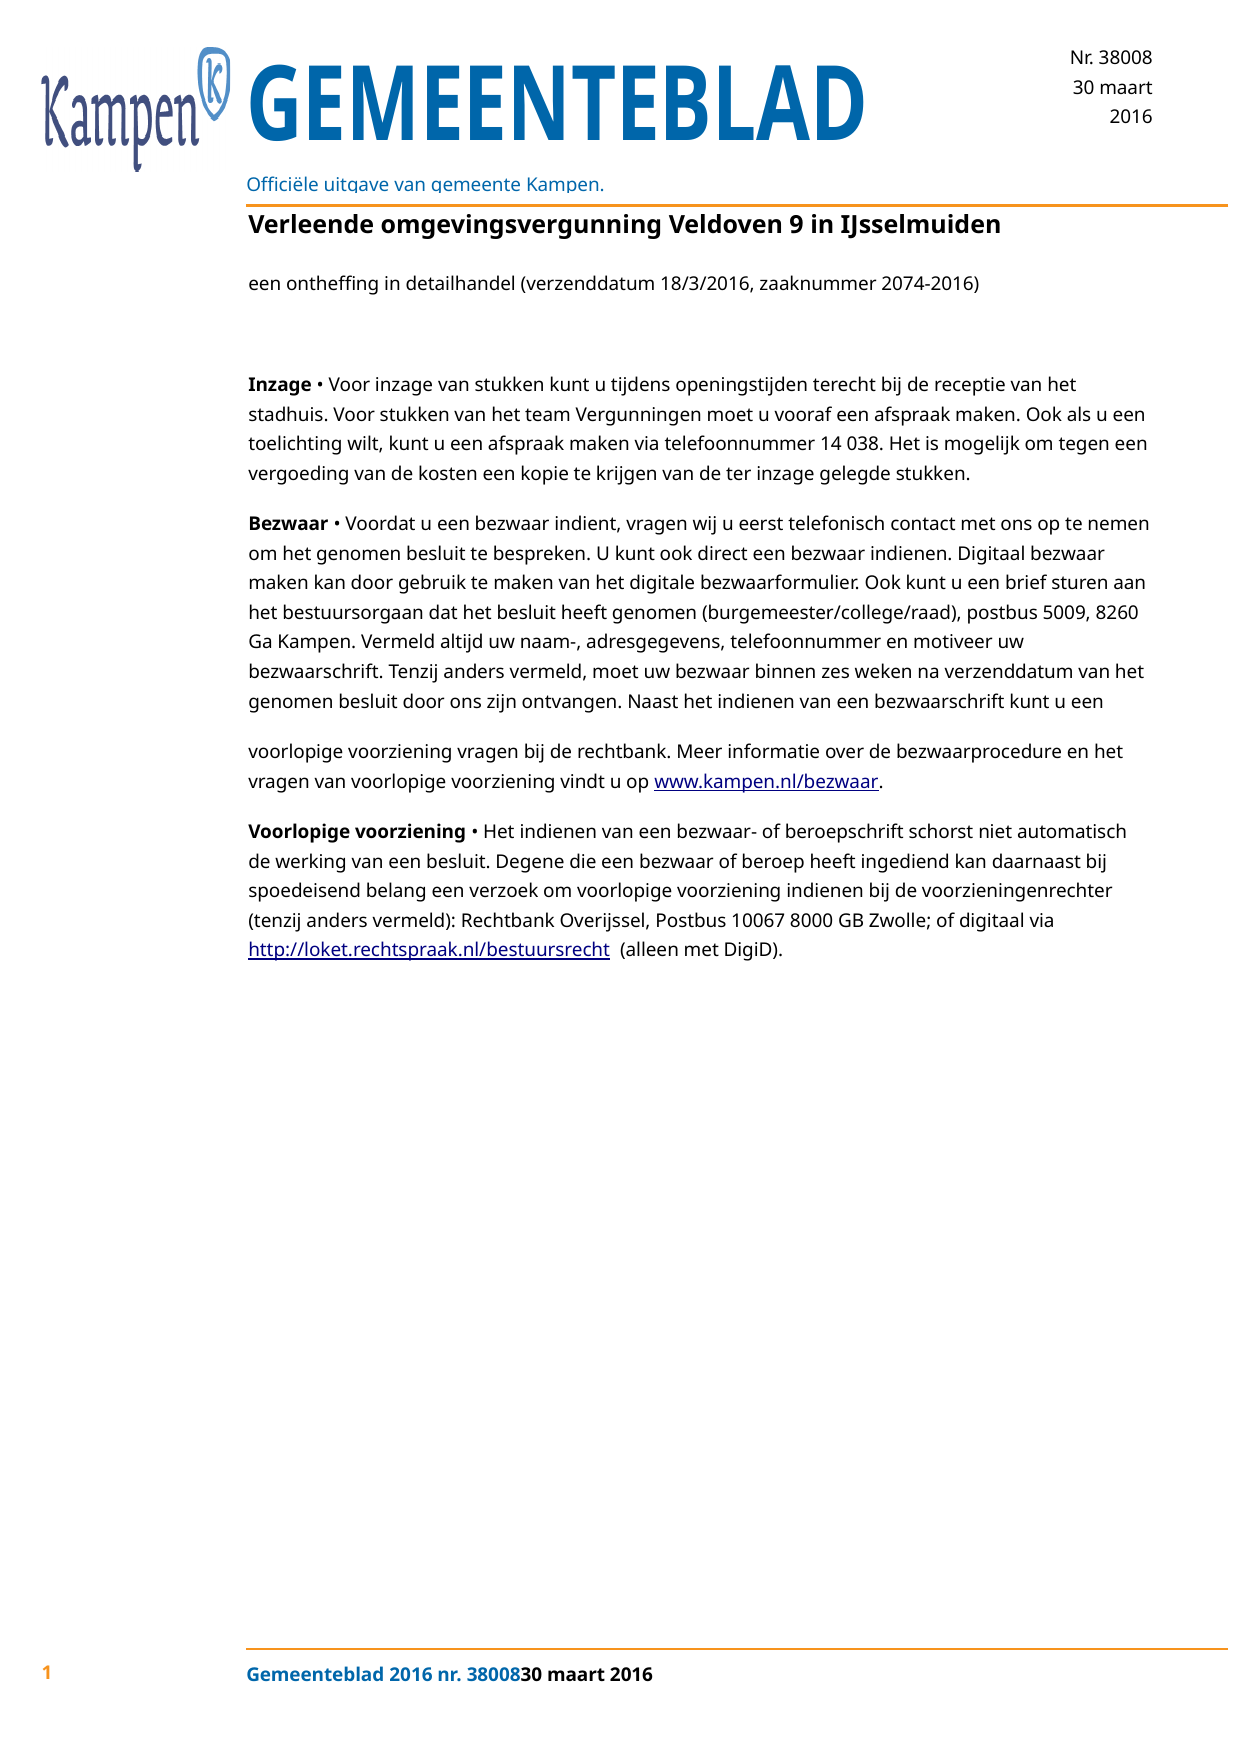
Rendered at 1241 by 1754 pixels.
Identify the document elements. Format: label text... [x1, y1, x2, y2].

picture [41, 47, 231, 172]
text Inzage • Voor inzage van stukken kunt u tijdens openingstijden terecht bij de receptie van het stadhuis. Voor stukken van het team Vergunningen moet u vooraf een afspraak maken. Ook als u een toelichting wilt, kunt u een afspraak maken via telefoonnummer 14 038. Het is mogelijk om tegen een vergoeding van de kosten een kopie te krijgen van de ter inzage gelegde stukken. [248, 371, 1152, 486]
text voorlopige voorziening vragen bij de rechtbank. Meer informatie over de bezwaarprocedure en het vragen van voorlopige voorziening vindt u op www.kampen.nl/bezwaar. [248, 738, 1152, 793]
text Bezwaar • Voordat u een bezwaar indient, vragen wij u eerst telefonisch contact met ons op te nemen om het genomen besluit te bespreken. U kunt ook direct een bezwaar indienen. Digitaal bezwaar maken kan door gebruik te maken van het digitale bezwaarformulier. Ook kunt u een brief sturen aan het bestuursorgaan dat het besluit heeft genomen (burgemeester/college/raad), postbus 5009, 8260 Ga Kampen. Vermeld altijd uw naam-, adresgegevens, telefoonnummer en motiveer uw bezwaarschrift. Tenzij anders vermeld, moet uw bezwaar binnen zes weken na verzenddatum van het genomen besluit door ons zijn ontvangen. Naast het indienen van een bezwaarschrift kunt u een [248, 510, 1152, 713]
text Voorlopige voorziening • Het indienen van een bezwaar- of beroepschrift schorst niet automatisch de werking van een besluit. Degene die een bezwaar of beroep heeft ingediend kan daarnaast bij spoedeisend belang een verzoek om voorlopige voorziening indienen bij de voorzieningenrechter (tenzij anders vermeld): Rechtbank Overijssel, Postbus 10067 8000 GB Zwolle; of digitaal via http://loket.rechtspraak.nl/bestuursrecht (alleen met DigiD). [248, 818, 1152, 962]
text een ontheffing in detailhandel (verzenddatum 18/3/2016, zaaknummer 2074-2016) [248, 270, 1152, 296]
text Verleende omgevingsvergunning Veldoven 9 in IJsselmuiden [248, 207, 1152, 241]
